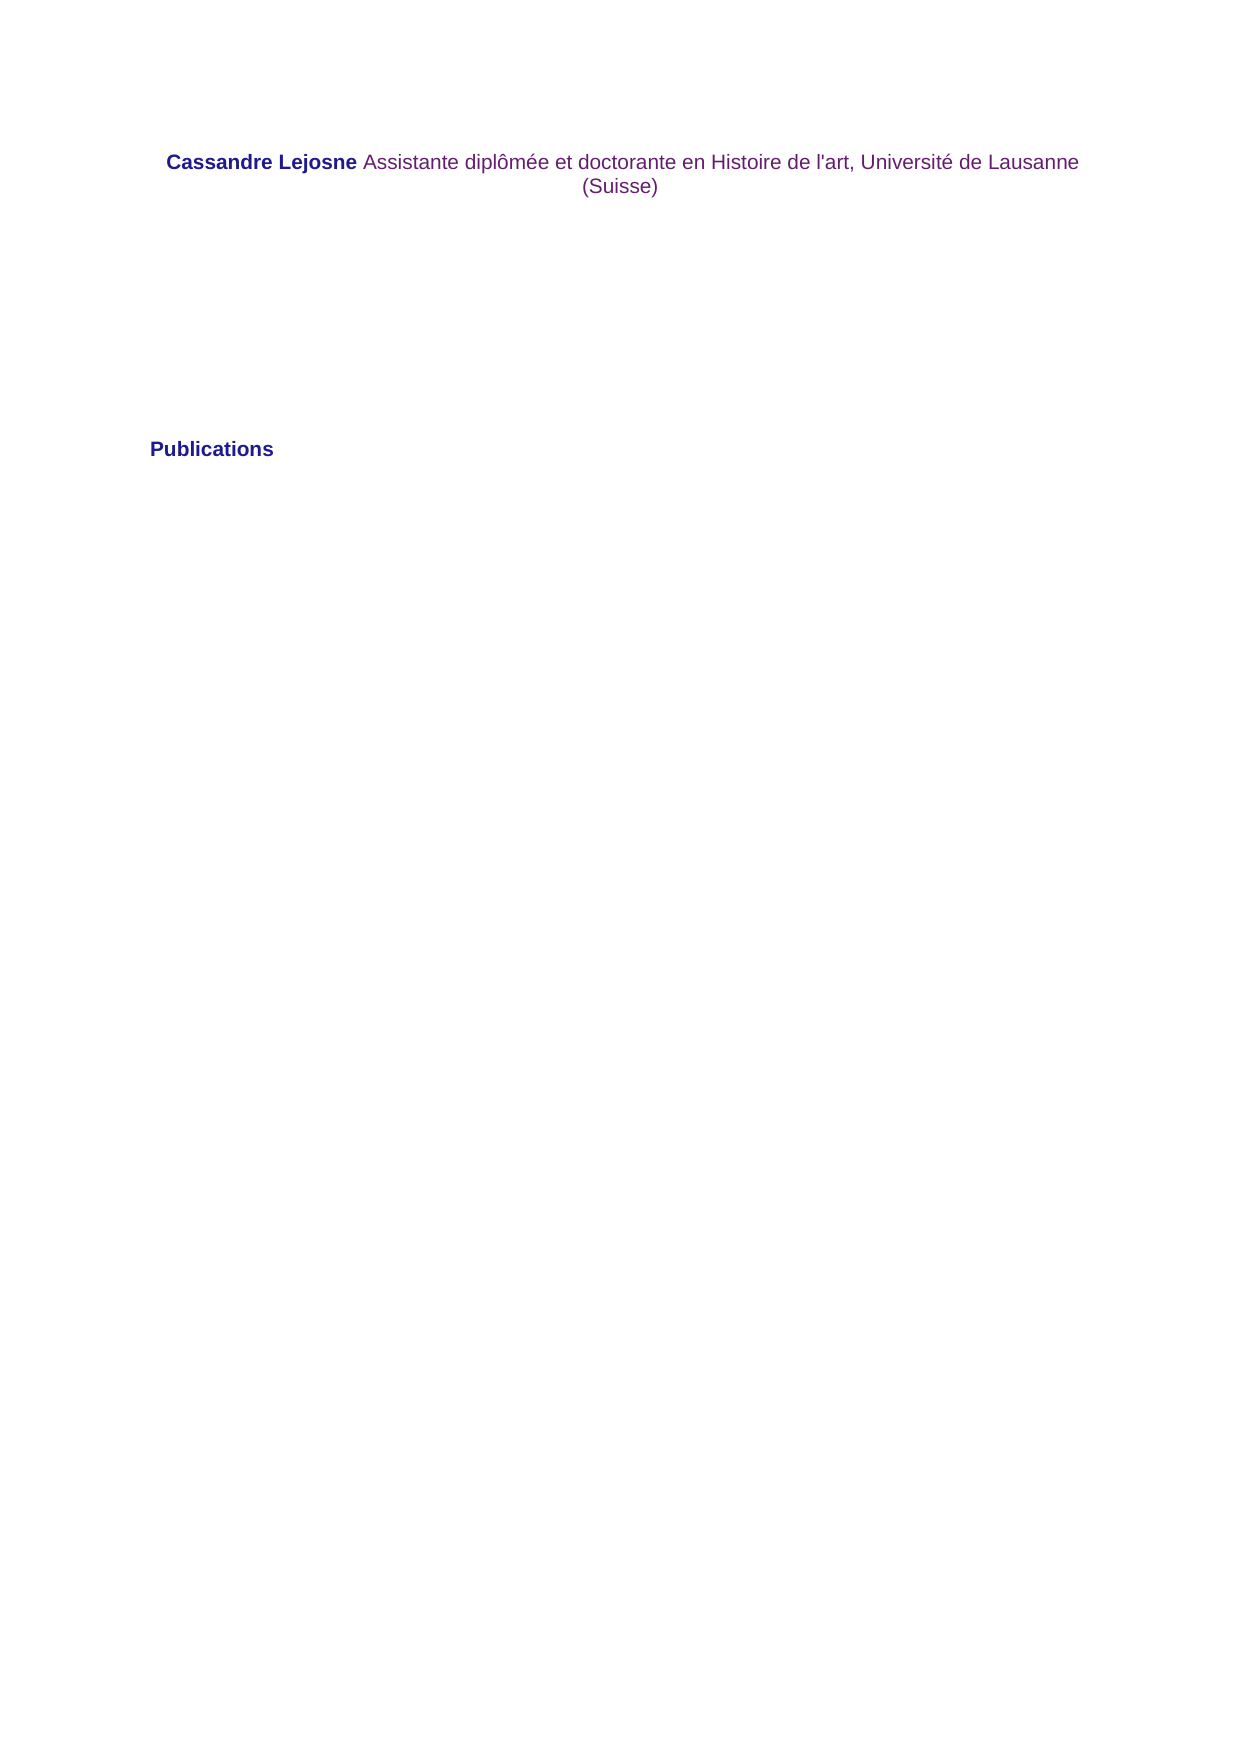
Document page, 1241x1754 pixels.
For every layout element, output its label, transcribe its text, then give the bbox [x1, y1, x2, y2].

subtitle Publications [150, 436, 1090, 460]
subtitle Cassandre Lejosne Assistante diplômée et doctorante en Histoire de l'art, Université de Lausanne (Suisse) [150, 150, 1090, 198]
